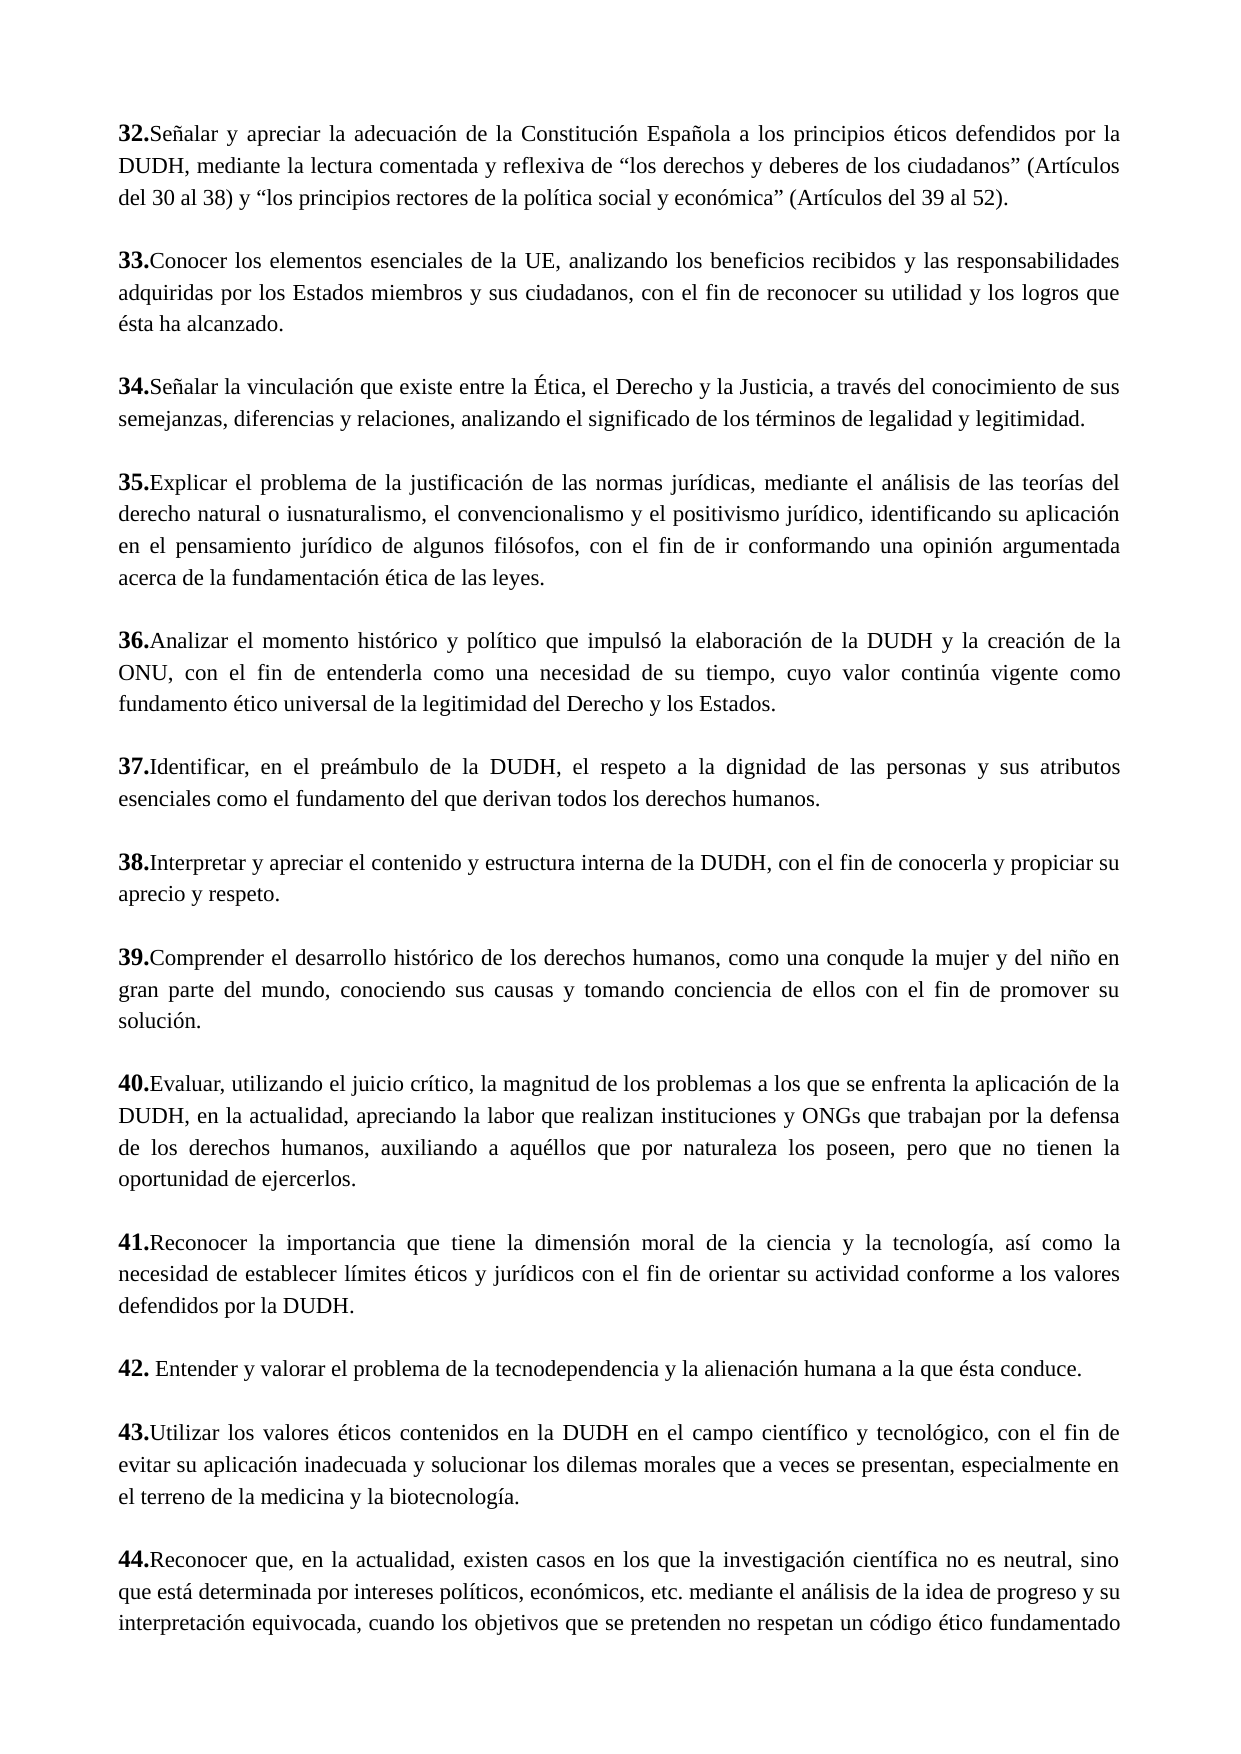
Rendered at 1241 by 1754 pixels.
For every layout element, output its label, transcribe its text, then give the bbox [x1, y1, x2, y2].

list Identificar, en el preámbulo de la DUDH, el respeto a la dignidad de las personas y sus atributos esenciales como el fundamento del que derivan todos los derechos humanos. [118, 751, 1122, 812]
list Analizar el momento histórico y político que impulsó la elaboración de la DUDH y la creación de la ONU, con el fin de entenderla como una necesidad de su tiempo, cuyo valor continúa vigente como fundamento ético universal de la legitimidad del Derecho y los Estados. [118, 625, 1122, 717]
list Reconocer que, en la actualidad, existen casos en los que la investigación científica no es neutral, sino que está determinada por intereses políticos, económicos, etc. mediante el análisis de la idea de progreso y su interpretación equivocada, cuando los objetivos que se pretenden no respetan un código ético fundamentado [118, 1544, 1122, 1636]
list Comprender el desarrollo histórico de los derechos humanos, como una conqude la mujer y del niño en gran parte del mundo, conociendo sus causas y tomando conciencia de ellos con el fin de promover su solución. [118, 942, 1122, 1033]
list Señalar la vinculación que existe entre la Ética, el Derecho y la Justicia, a través del conocimiento de sus semejanzas, diferencias y relaciones, analizando el significado de los términos de legalidad y legitimidad. [118, 371, 1122, 432]
list Explicar el problema de la justificación de las normas jurídicas, mediante el análisis de las teorías del derecho natural o iusnaturalismo, el convencionalismo y el positivismo jurídico, identificando su aplicación en el pensamiento jurídico de algunos filósofos, con el fin de ir conformando una opinión argumentada acerca de la fundamentación ética de las leyes. [118, 467, 1122, 590]
list Entender y valorar el problema de la tecnodependencia y la alienación humana a la que ésta conduce. [118, 1353, 1122, 1382]
list Conocer los elementos esenciales de la UE, analizando los beneficios recibidos y las responsabilidades adquiridas por los Estados miembros y sus ciudadanos, con el fin de reconocer su utilidad y los logros que ésta ha alcanzado. [118, 245, 1122, 337]
list Señalar y apreciar la adecuación de la Constitución Española a los principios éticos defendidos por la DUDH, mediante la lectura comentada y reflexiva de “los derechos y deberes de los ciudadanos” (Artículos del 30 al 38) y “los principios rectores de la política social y económica” (Artículos del 39 al 52). [118, 118, 1122, 210]
list Utilizar los valores éticos contenidos en la DUDH en el campo científico y tecnológico, con el fin de evitar su aplicación inadecuada y solucionar los dilemas morales que a veces se presentan, especialmente en el terreno de la medicina y la biotecnología. [118, 1417, 1122, 1509]
list Evaluar, utilizando el juicio crítico, la magnitud de los problemas a los que se enfrenta la aplicación de la DUDH, en la actualidad, apreciando la labor que realizan instituciones y ONGs que trabajan por la defensa de los derechos humanos, auxiliando a aquéllos que por naturaleza los poseen, pero que no tienen la oportunidad de ejercerlos. [118, 1068, 1122, 1192]
list Reconocer la importancia que tiene la dimensión moral de la ciencia y la tecnología, así como la necesidad de establecer límites éticos y jurídicos con el fin de orientar su actividad conforme a los valores defendidos por la DUDH. [118, 1227, 1122, 1318]
list Interpretar y apreciar el contenido y estructura interna de la DUDH, con el fin de conocerla y propiciar su aprecio y respeto. [118, 847, 1122, 907]
